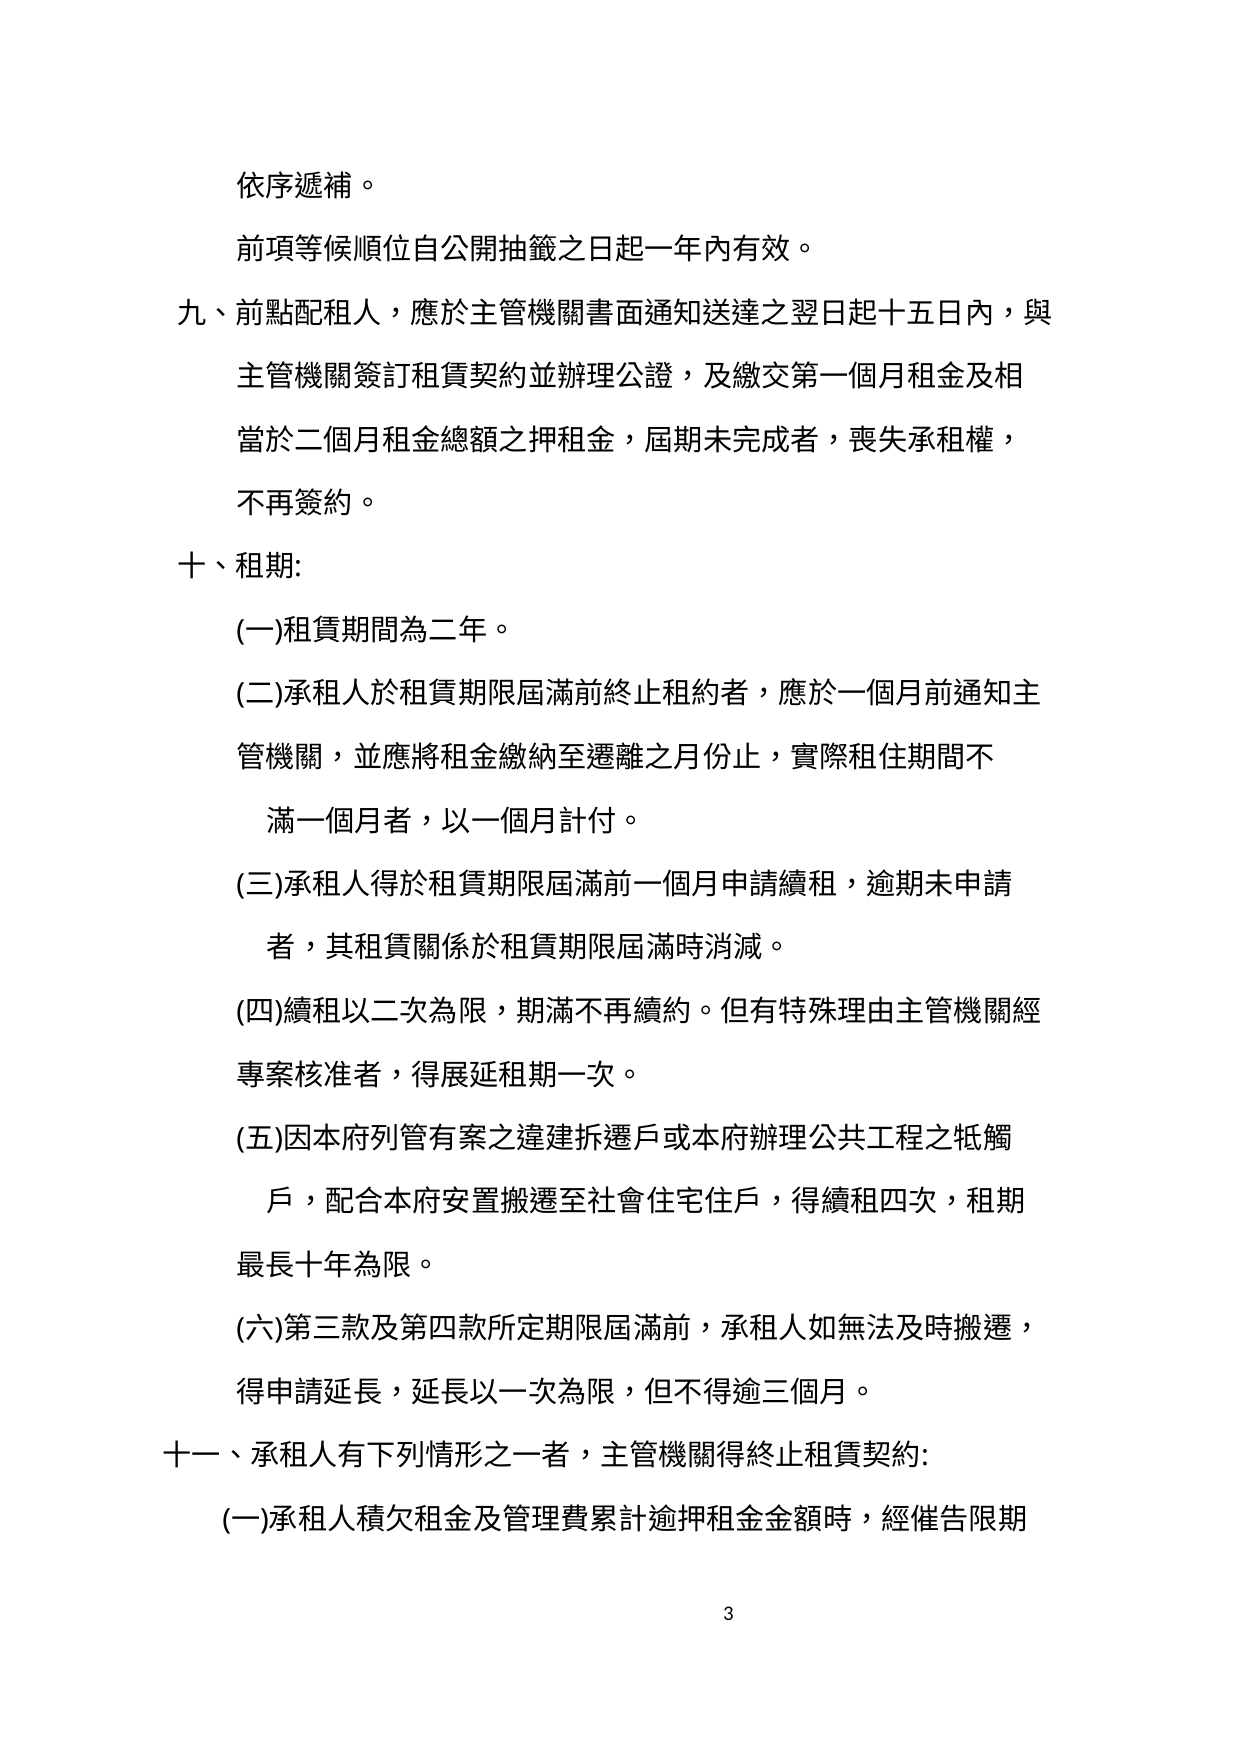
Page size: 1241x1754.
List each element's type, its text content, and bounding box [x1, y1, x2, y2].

text 者，其租賃關係於租賃期限屆滿時消減。 [236, 924, 1053, 966]
text 十一、承租人有下列情形之一者，主管機關得終止租賃契約: [162, 1432, 1053, 1474]
text (四)續租以二次為限，期滿不再續約。但有特殊理由主管機關經專案核准者，得展延租期一次。 [236, 987, 1053, 1093]
text (六)第三款及第四款所定期限屆滿前，承租人如無法及時搬遷，得申請延長，延長以一次為限，但不得逾三個月。 [236, 1305, 1053, 1411]
text 九、前點配租人，應於主管機關書面通知送達之翌日起十五日內，與主管機關簽訂租賃契約並辦理公證，及繳交第一個月租金及相當於二個月租金總額之押租金，屆期未完成者，喪失承租權，不再簽約。 [177, 289, 1053, 522]
text (五)因本府列管有案之違建拆遷戶或本府辦理公共工程之牴觸 [236, 1114, 1053, 1157]
text 前項等候順位自公開抽籤之日起一年內有效。 [236, 226, 1053, 268]
text (二)承租人於租賃期限屆滿前終止租約者，應於一個月前通知主管機關，並應將租金繳納至遷離之月份止，實際租住期間不 [236, 670, 1053, 776]
text 十、租期: [177, 543, 1053, 585]
text 依序遞補。 [177, 162, 1053, 205]
text 滿一個月者，以一個月計付。 [236, 797, 1053, 839]
text (三)承租人得於租賃期限屆滿前一個月申請續租，逾期未申請 [236, 861, 1053, 903]
text (一)租賃期間為二年。 [236, 607, 1053, 649]
text (一)承租人積欠租金及管理費累計逾押租金金額時，經催告限期 [207, 1495, 1053, 1538]
text 戶，配合本府安置搬遷至社會住宅住戶，得續租四次，租期最長十年為限。 [236, 1178, 1053, 1284]
